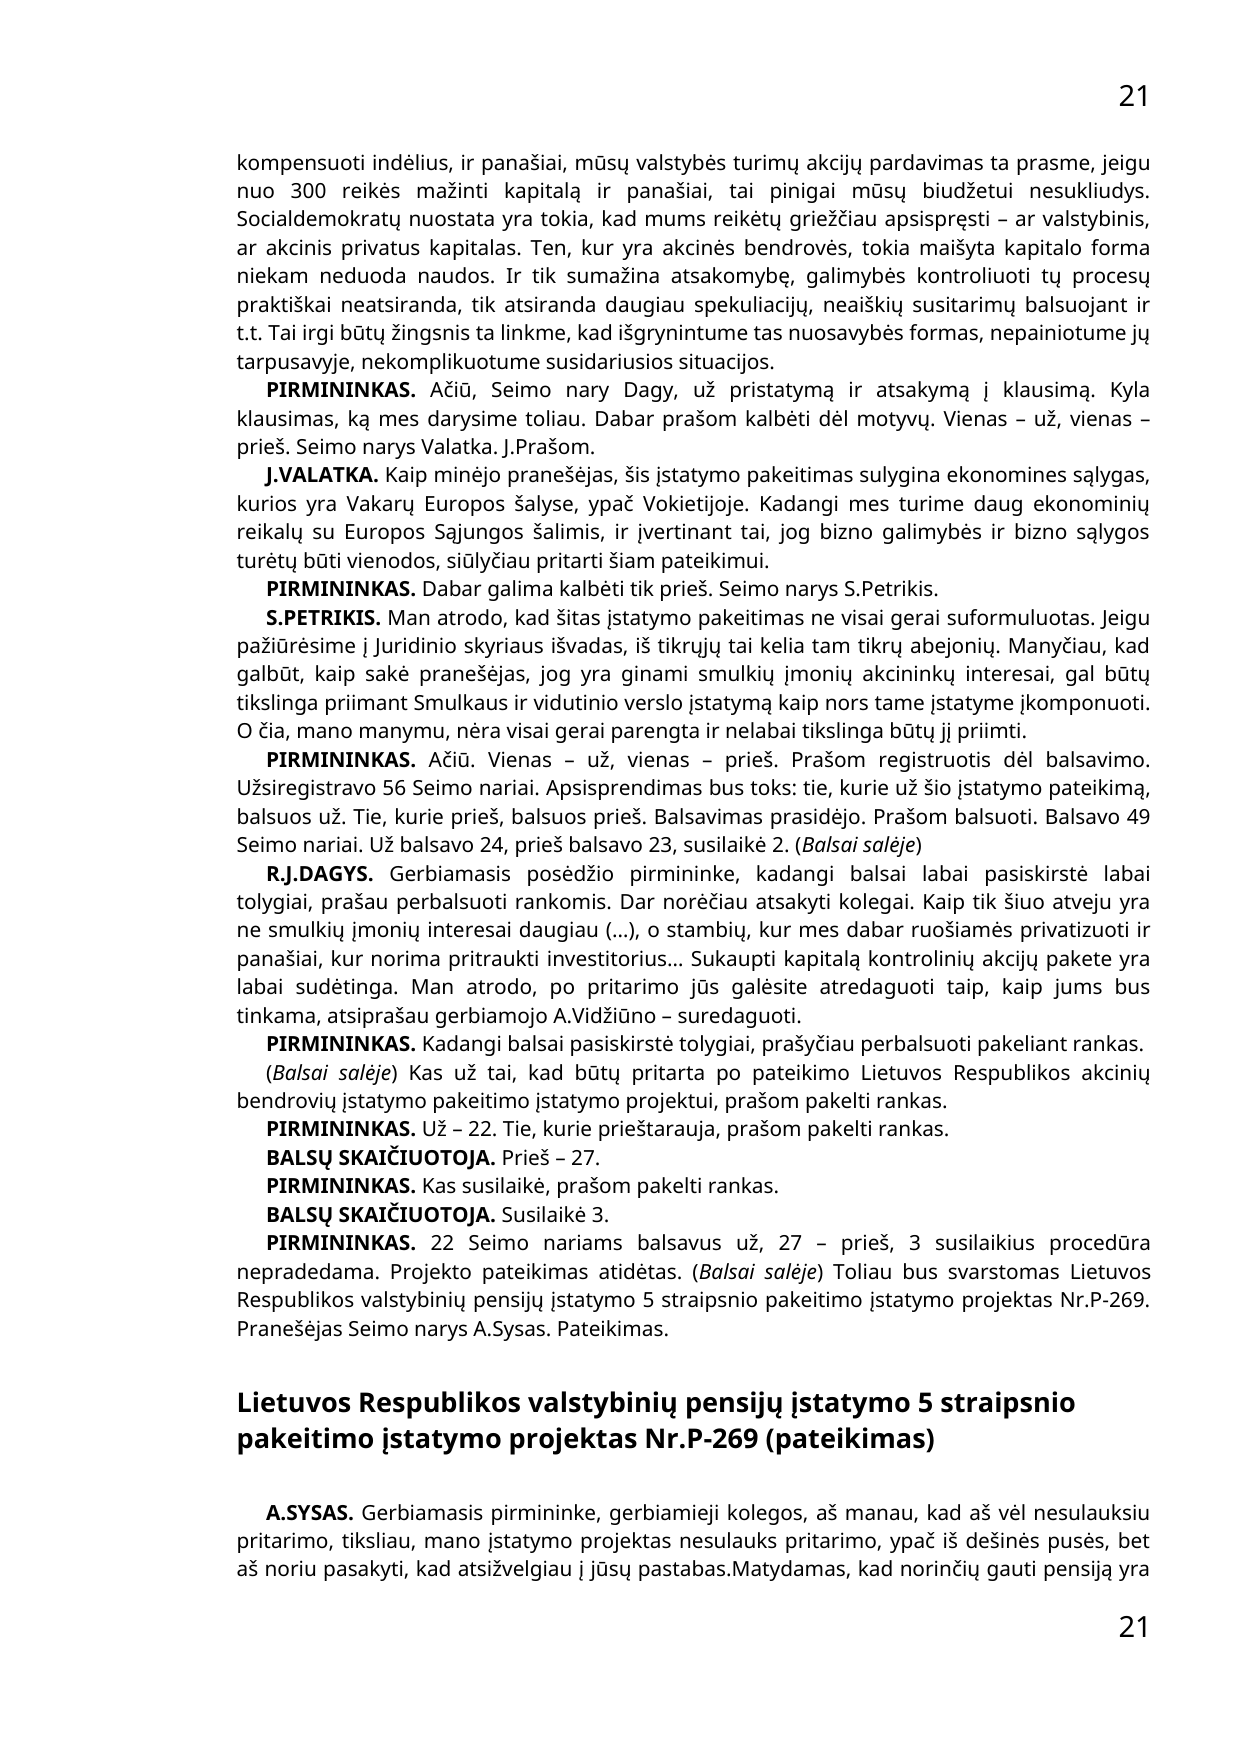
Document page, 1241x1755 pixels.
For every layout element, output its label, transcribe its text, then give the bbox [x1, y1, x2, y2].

text R.J.DAGYS. Gerbiamasis posėdžio pirmininke, kadangi balsai labai pasiskirstė labai tolygiai, prašau perbalsuoti rankomis. Dar norėčiau atsakyti kolegai. Kaip tik šiuo atveju yra ne smulkių įmonių interesai daugiau (…), o stambių, kur mes dabar ruošiamės privatizuoti ir panašiai, kur norima pritraukti investitorius… Sukaupti kapitalą kontrolinių akcijų pakete yra labai sudėtinga. Man atrodo, po pritarimo jūs galėsite atredaguoti taip, kaip jums bus tinkama, atsiprašau gerbiamojo A.Vidžiūno – suredaguoti. [236, 859, 1152, 1029]
text kompensuoti indėlius, ir panašiai, mūsų valstybės turimų akcijų pardavimas ta prasme, jeigu nuo 300 reikės mažinti kapitalą ir panašiai, tai pinigai mūsų biudžetui nesukliudys. Socialdemokratų nuostata yra tokia, kad mums reikėtų griežčiau apsispręsti – ar valstybinis, ar akcinis privatus kapitalas. Ten, kur yra akcinės bendrovės, tokia maišyta kapitalo forma niekam neduoda naudos. Ir tik sumažina atsakomybę, galimybės kontroliuoti tų procesų praktiškai neatsiranda, tik atsiranda daugiau spekuliacijų, neaiškių susitarimų balsuojant ir t.t. Tai irgi būtų žingsnis ta linkme, kad išgrynintume tas nuosavybės formas, nepainiotume jų tarpusavyje, nekomplikuotume susidariusios situacijos. [236, 148, 1152, 375]
text Lietuvos Respublikos valstybinių pensijų įstatymo 5 straipsnio pakeitimo įstatymo projektas Nr.P-269 (pateikimas) [236, 1383, 1152, 1457]
text PIRMININKAS. Ačiū. Vienas – už, vienas – prieš. Prašom registruotis dėl balsavimo. Užsiregistravo 56 Seimo nariai. Apsisprendimas bus toks: tie, kurie už šio įstatymo pateikimą, balsuos už. Tie, kurie prieš, balsuos prieš. Balsavimas prasidėjo. Prašom balsuoti. Balsavo 49 Seimo nariai. Už balsavo 24, prieš balsavo 23, susilaikė 2. (Balsai salėje) [236, 745, 1152, 859]
text PIRMININKAS. Kas susilaikė, prašom pakelti rankas. [236, 1171, 1152, 1200]
text PIRMININKAS. Dabar galima kalbėti tik prieš. Seimo narys S.Petrikis. [236, 574, 1152, 603]
text PIRMININKAS. Kadangi balsai pasiskirstė tolygiai, prašyčiau perbalsuoti pakeliant rankas. [236, 1029, 1152, 1058]
text BALSŲ SKAIČIUOTOJA. Prieš – 27. [236, 1143, 1152, 1171]
text J.VALATKA. Kaip minėjo pranešėjas, šis įstatymo pakeitimas sulygina ekonomines sąlygas, kurios yra Vakarų Europos šalyse, ypač Vokietijoje. Kadangi mes turime daug ekonominių reikalų su Europos Sąjungos šalimis, ir įvertinant tai, jog bizno galimybės ir bizno sąlygos turėtų būti vienodos, siūlyčiau pritarti šiam pateikimui. [236, 461, 1152, 574]
text PIRMININKAS. Ačiū, Seimo nary Dagy, už pristatymą ir atsakymą į klausimą. Kyla klausimas, ką mes darysime toliau. Dabar prašom kalbėti dėl motyvų. Vienas – už, vienas – prieš. Seimo narys Valatka. J.Prašom. [236, 375, 1152, 461]
text PIRMININKAS. 22 Seimo nariams balsavus už, 27 – prieš, 3 susilaikius procedūra nepradedama. Projekto pateikimas atidėtas. (Balsai salėje) Toliau bus svarstomas Lietuvos Respublikos valstybinių pensijų įstatymo 5 straipsnio pakeitimo įstatymo projektas Nr.P-269. Pranešėjas Seimo narys A.Sysas. Pateikimas. [236, 1228, 1152, 1342]
text A.SYSAS. Gerbiamasis pirmininke, gerbiamieji kolegos, aš manau, kad aš vėl nesulauksiu pritarimo, tiksliau, mano įstatymo projektas nesulauks pritarimo, ypač iš dešinės pusės, bet aš noriu pasakyti, kad atsižvelgiau į jūsų pastabas.Matydamas, kad norinčių gauti pensiją yra [236, 1498, 1152, 1583]
text (Balsai salėje) Kas už tai, kad būtų pritarta po pateikimo Lietuvos Respublikos akcinių bendrovių įstatymo pakeitimo įstatymo projektui, prašom pakelti rankas. [236, 1058, 1152, 1114]
text S.PETRIKIS. Man atrodo, kad šitas įstatymo pakeitimas ne visai gerai suformuluotas. Jeigu pažiūrėsime į Juridinio skyriaus išvadas, iš tikrųjų tai kelia tam tikrų abejonių. Manyčiau, kad galbūt, kaip sakė pranešėjas, jog yra ginami smulkių įmonių akcininkų interesai, gal būtų tikslinga priimant Smulkaus ir vidutinio verslo įstatymą kaip nors tame įstatyme įkomponuoti. O čia, mano manymu, nėra visai gerai parengta ir nelabai tikslinga būtų jį priimti. [236, 603, 1152, 745]
text PIRMININKAS. Už – 22. Tie, kurie prieštarauja, prašom pakelti rankas. [236, 1114, 1152, 1143]
text BALSŲ SKAIČIUOTOJA. Susilaikė 3. [236, 1200, 1152, 1228]
